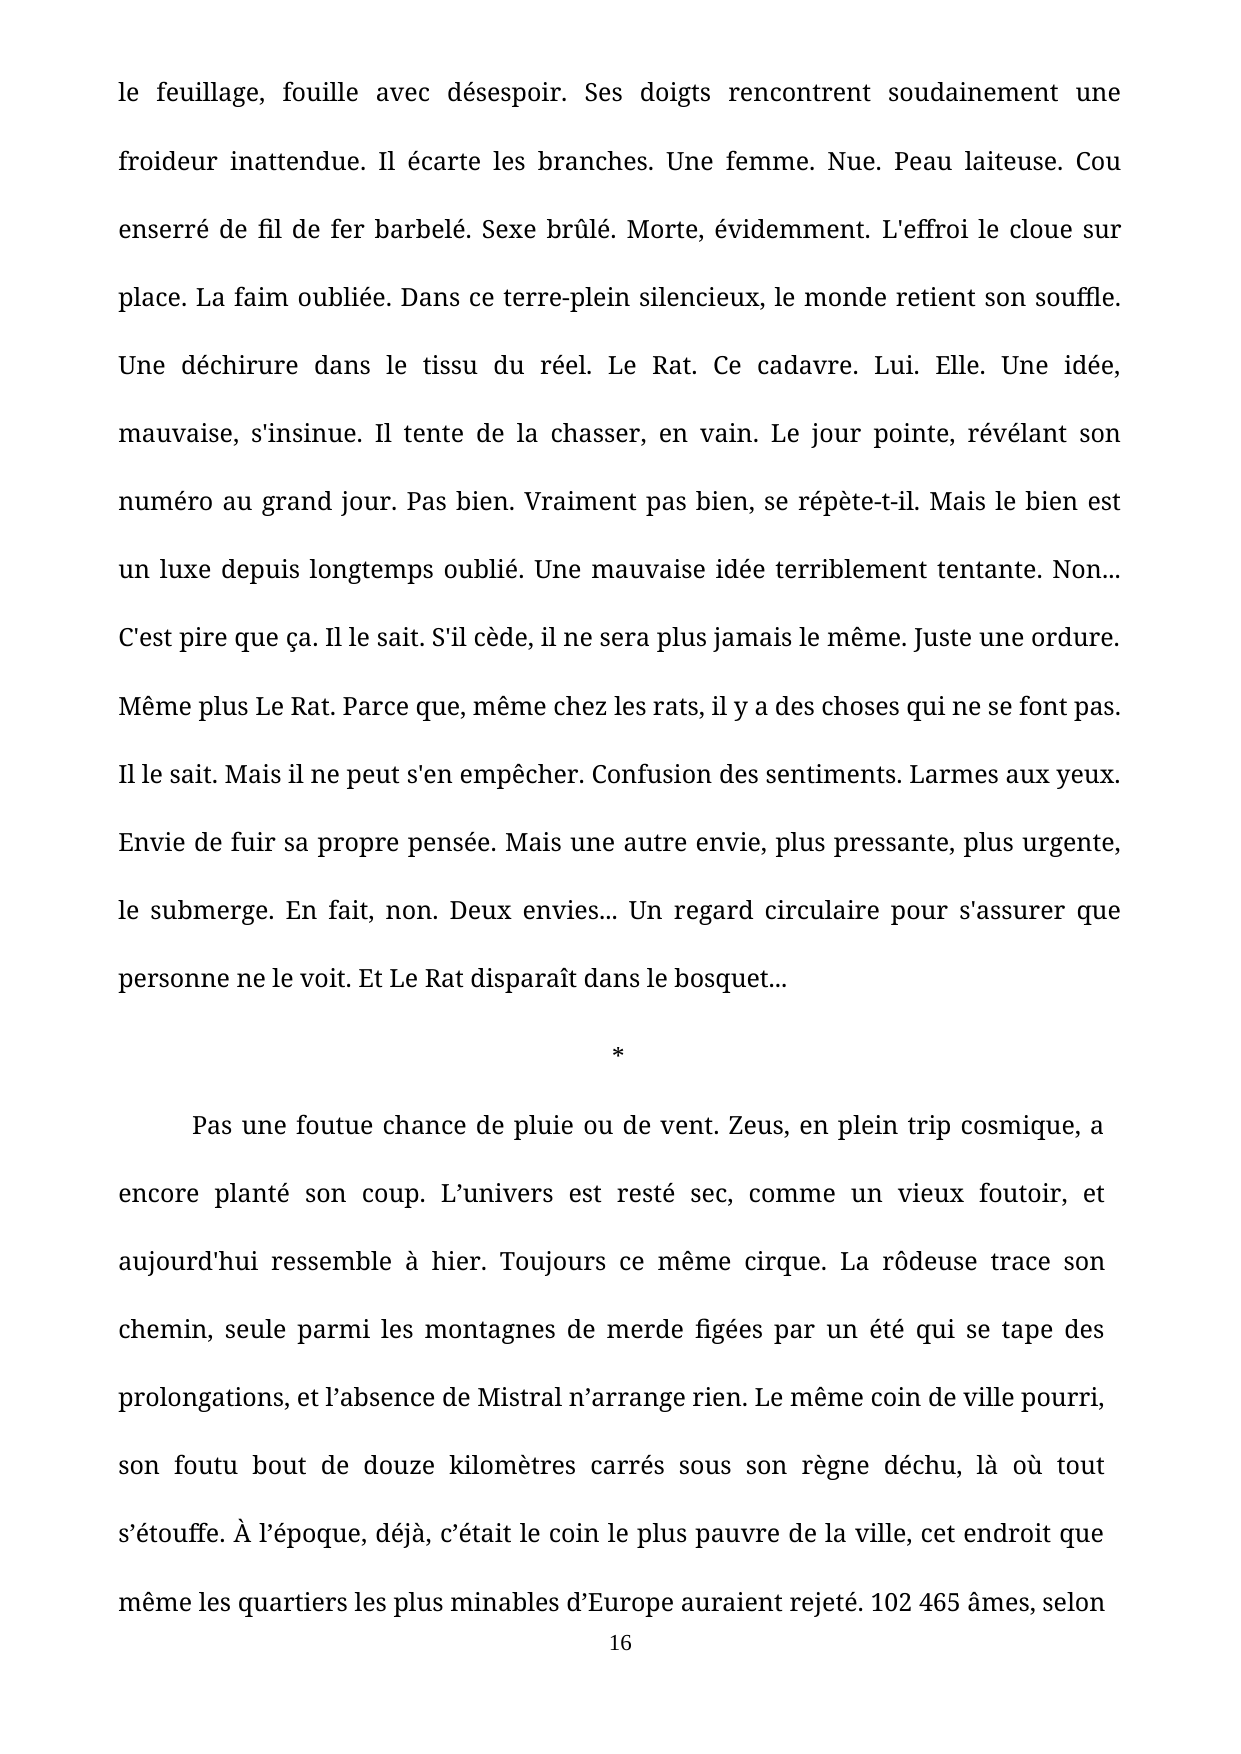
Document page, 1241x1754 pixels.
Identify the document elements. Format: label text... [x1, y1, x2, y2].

text le feuillage, fouille avec désespoir. Ses doigts rencontrent soudainement une froideur inattendue. Il écarte les branches. Une femme. Nue. Peau laiteuse. Cou enserré de fil de fer barbelé. Sexe brûlé. Morte, évidemment.​ L'effroi le cloue sur place. La faim oubliée. Dans ce terre-plein silencieux, le monde retient son souffle. Une déchirure dans le tissu du réel. Le Rat. Ce cadavre. Lui. Elle. Une idée, mauvaise, s'insinue. Il tente de la chasser, en vain. Le jour pointe, révélant son numéro au grand jour. Pas bien. Vraiment pas bien, se répète-t-il. Mais le bien est un luxe depuis longtemps oublié. Une mauvaise idée terriblement tentante. Non... C'est pire que ça. Il le sait. S'il cède, il ne sera plus jamais le même. Juste une ordure. Même plus Le Rat. Parce que, même chez les rats, il y a des choses qui ne se font pas. Il le sait. Mais il ne peut s'en empêcher. Confusion des sentiments. Larmes aux yeux. Envie de fuir sa propre pensée. Mais une autre envie, plus pressante, plus urgente, le submerge. En fait, non. Deux envies... Un regard circulaire pour s'assurer que personne ne le voit. Et Le Rat disparaît dans le bosquet... [118, 75, 1122, 995]
text Pas une foutue chance de pluie ou de vent. Zeus, en plein trip cosmique, a encore planté son coup. L’univers est resté sec, comme un vieux foutoir, et aujourd'hui ressemble à hier. Toujours ce même cirque. La rôdeuse trace son chemin, seule parmi les montagnes de merde figées par un été qui se tape des prolongations, et l’absence de Mistral n’arrange rien. Le même coin de ville pourri, son foutu bout de douze kilomètres carrés sous son règne déchu, là où tout s’étouffe. À l’époque, déjà, c’était le coin le plus pauvre de la ville, cet endroit que même les quartiers les plus minables d’Europe auraient rejeté. 102 465 âmes, selon [118, 1107, 1106, 1618]
text * [118, 1039, 1118, 1073]
